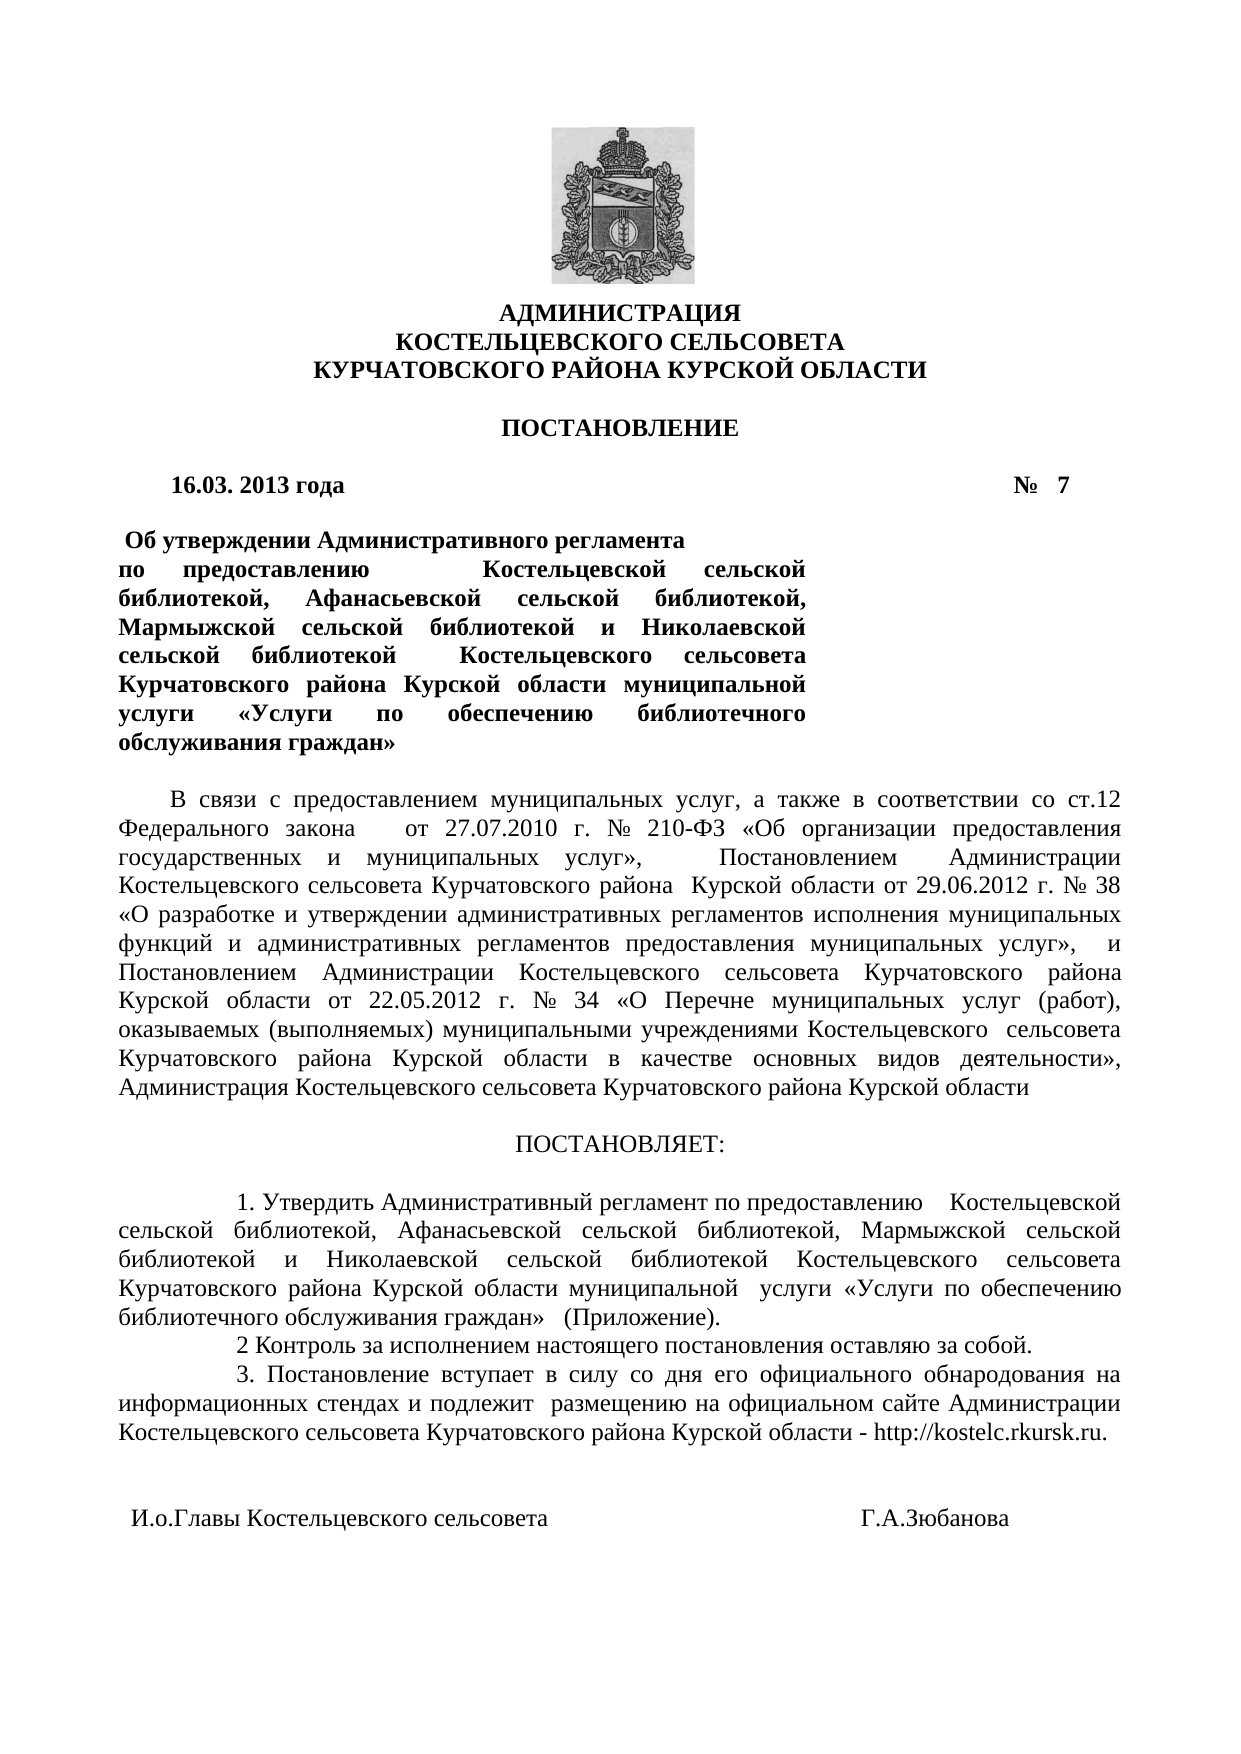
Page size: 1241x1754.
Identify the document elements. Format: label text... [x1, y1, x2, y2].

title Об утверждении Административного регламента [118, 525, 806, 554]
text И.о.Главы Костельцевского сельсовета Г.А.Зюбанова [118, 1503, 1122, 1532]
text по предоставлению Костельцевской сельской библиотекой, Афанасьевской сельской библиотекой, Мармыжской сельской библиотекой и Николаевской сельской библиотекой Костельцевского сельсовета Курчатовского района Курской области муниципальной услуги «Услуги по обеспечению библиотечного обслуживания граждан» [118, 554, 806, 755]
text АДМИНИСТРАЦИЯ [118, 298, 1122, 327]
text КОСТЕЛЬЦЕВСКОГО СЕЛЬСОВЕТА [118, 327, 1122, 355]
text ПОСТАНОВЛЕНИЕ [118, 413, 1122, 442]
text 16.03. 2013 года № 7 [118, 470, 1122, 499]
text КУРЧАТОВСКОГО РАЙОНА КУРСКОЙ ОБЛАСТИ [118, 355, 1122, 384]
text ПОСТАНОВЛЯЕТ: [118, 1129, 1122, 1158]
text В связи с предоставлением муниципальных услуг, а также в соответствии со ст.12 Федерального закона от 27.07.2010 г. № 210-ФЗ «Об организации предоставления государственных и муниципальных услуг», Постановлением Администрации Костельцевского сельсовета Курчатовского района Курской области от 29.06.2012 г. № 38 «О разработке и утверждении административных регламентов исполнения муниципальных функций и административных регламентов предоставления муниципальных услуг», и Постановлением Администрации Костельцевского сельсовета Курчатовского района Курской области от 22.05.2012 г. № 34 «О Перечне муниципальных услуг (работ), оказываемых (выполняемых) муниципальными учреждениями Костельцевского сельсовета Курчатовского района Курской области в качестве основных видов деятельности», Администрация Костельцевского сельсовета Курчатовского района Курской области [118, 784, 1122, 1100]
text 1. Утвердить Административный регламент по предоставлению Костельцевской сельской библиотекой, Афанасьевской сельской библиотекой, Мармыжской сельской библиотекой и Николаевской сельской библиотекой Костельцевского сельсовета Курчатовского района Курской области муниципальной услуги «Услуги по обеспечению библиотечного обслуживания граждан» (Приложение). [118, 1187, 1122, 1330]
title 3. Постановление вступает в силу со дня его официального обнародования на информационных стендах и подлежит размещению на официальном сайте Администрации Костельцевского сельсовета Курчатовского района Курской области - http://kostelc.rkursk.ru. [118, 1359, 1122, 1445]
picture [551, 127, 695, 284]
text 2 Контроль за исполнением настоящего постановления оставляю за собой. [118, 1330, 1122, 1359]
